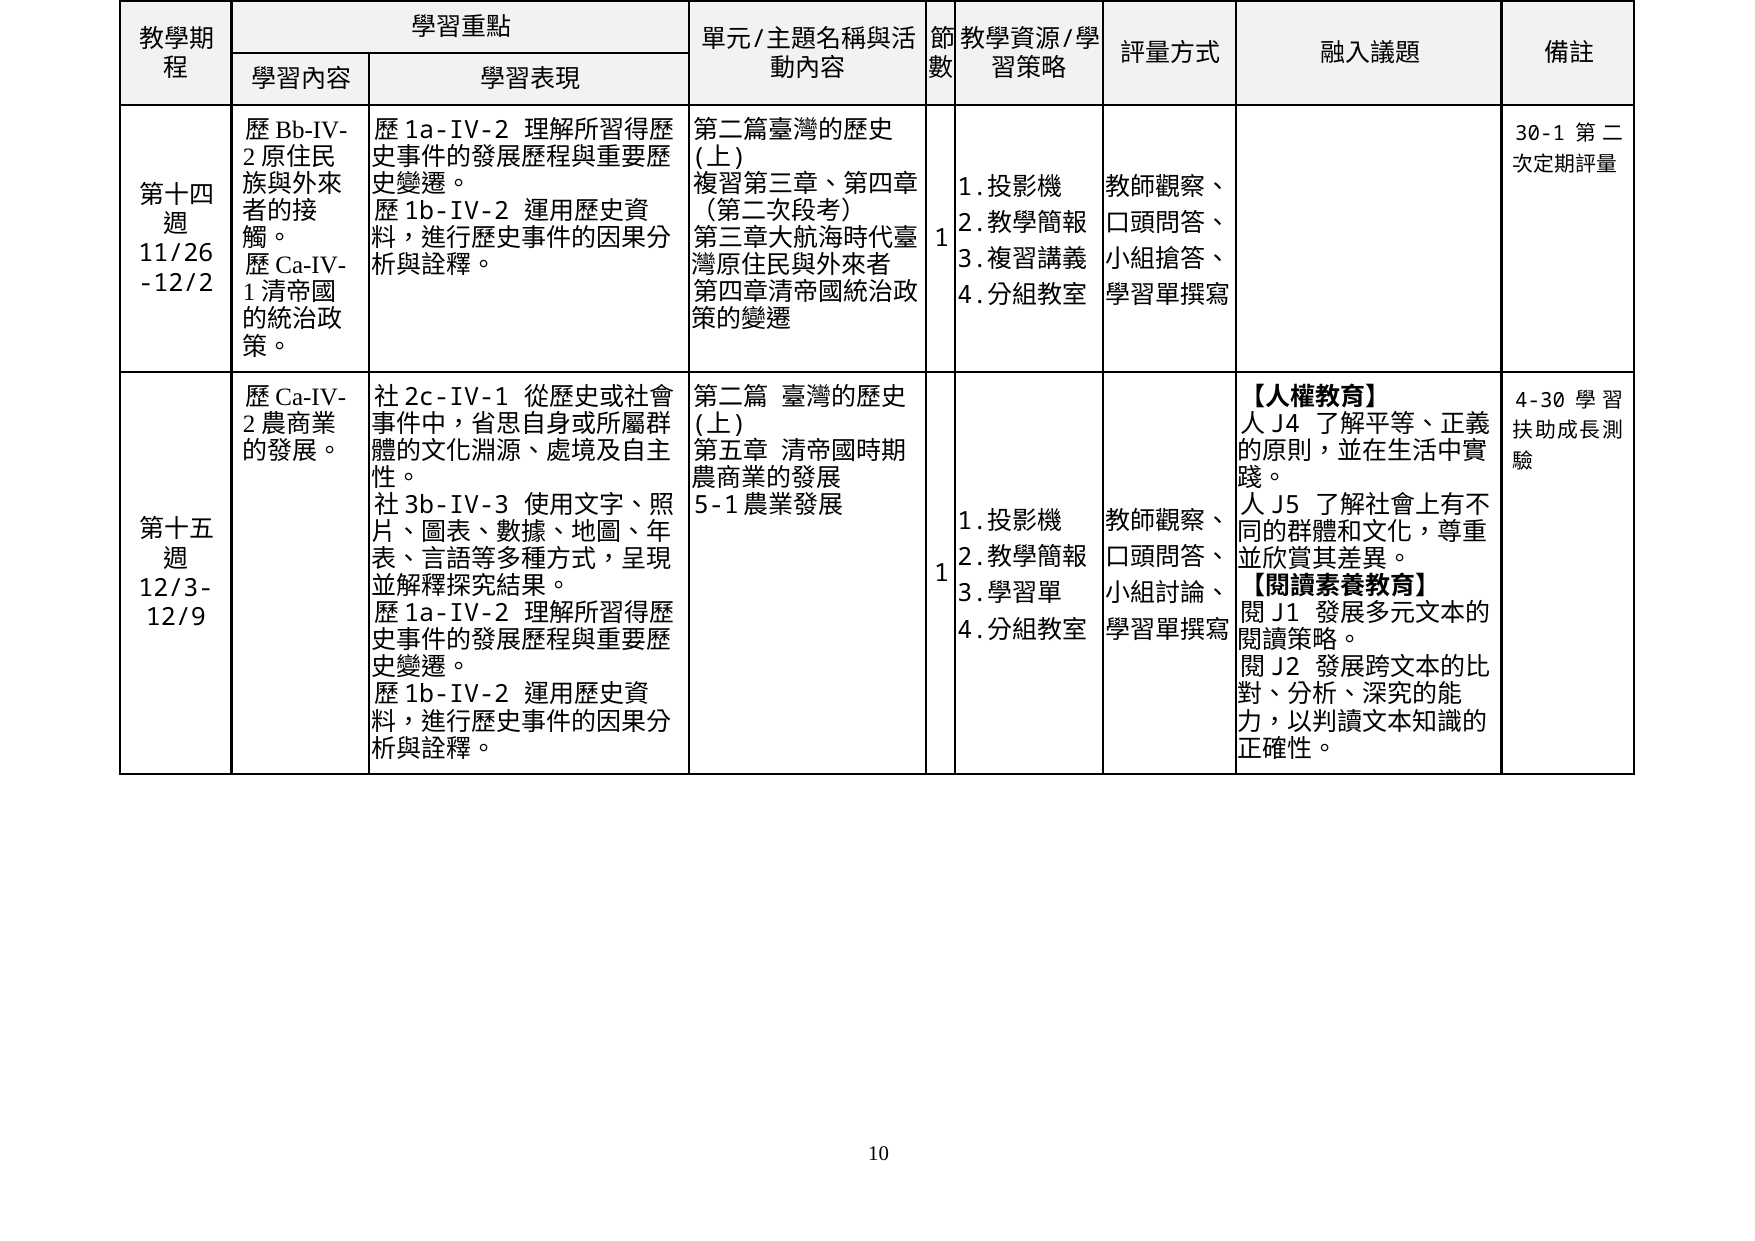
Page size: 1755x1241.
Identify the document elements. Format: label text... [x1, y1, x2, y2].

table_header 備註 [1503, 2, 1633, 104]
table_cell 1 [927, 106, 954, 371]
table_cell 第十五週12/3-12/9 [121, 373, 230, 773]
table_cell 歷Ca-IV-2 農商業的發展。 [233, 373, 368, 773]
table_cell 【人權教育】 人J4 了解平等、正義的原則，並在生活中實踐。 人J5 了解社會上有不同的群體和文化，尊重並欣賞其差異。 【閱讀素養教育】 閱J1 發展多元文本的閱讀策略。 閱J2 發展跨文本的比對、分析、深究的能力，以判讀文本知識的正確性。 [1237, 373, 1500, 773]
table_cell 第十四週11/26-12/2 [121, 106, 230, 371]
table_cell 歷1a-IV-2 理解所習得歷史事件的發展歷程與重要歷史變遷。 歷1b-IV-2 運用歷史資料，進行歷史事件的因果分析與詮釋。 [370, 106, 688, 371]
table_header 融入議題 [1237, 2, 1500, 104]
table_cell 第二篇臺灣的歷史(上) 複習第三章、第四章（第二次段考） 第三章大航海時代臺灣原住民與外來者 第四章清帝國統治政策的變遷 [690, 106, 925, 371]
table_cell [1237, 106, 1500, 371]
table_cell 社2c-IV-1 從歷史或社會事件中，省思自身或所屬群體的文化淵源、處境及自主性。 社3b-IV-3 使用文字、照片、圖表、數據、地圖、年表、言語等多種方式，呈現並解釋探究結果。 歷1a-IV-2 理解所習得歷史事件的發展歷程與重要歷史變遷。 歷1b-IV-2 運用歷史資料，進行歷史事件的因果分析與詮釋。 [370, 373, 688, 773]
table_cell 教師觀察、 口頭問答、小組搶答、 學習單撰寫 [1104, 106, 1235, 371]
table_header 評量方式 [1104, 2, 1235, 104]
table_cell 第二篇 臺灣的歷史(上) 第五章 清帝國時期農商業的發展 5-1農業發展 [690, 373, 925, 773]
table_cell 30-1第二次定期評量 [1503, 106, 1633, 371]
table_cell 4-30學習扶助成長測驗 [1503, 373, 1633, 773]
table_cell 學習內容 [233, 54, 368, 104]
table_header 學習重點 [233, 2, 688, 52]
table_header 教學資源/學習策略 [956, 2, 1102, 104]
table_cell 歷Bb-IV-2 原住民族與外來者的接觸。 歷Ca-IV-1 清帝國的統治政策。 [233, 106, 368, 371]
table_cell 1.投影機 2.教學簡報 3.複習講義 4.分組教室 [956, 106, 1102, 371]
table_cell 教師觀察、 口頭問答、小組討論、 學習單撰寫 [1104, 373, 1235, 773]
table_header 教學期程 [121, 2, 230, 104]
table_cell 1 [927, 373, 954, 773]
table_header 節數 [927, 2, 954, 104]
table_header 單元/主題名稱與活動內容 [690, 2, 925, 104]
table_cell 學習表現 [370, 54, 688, 104]
table_cell 1.投影機 2.教學簡報 3.學習單 4.分組教室 [956, 373, 1102, 773]
